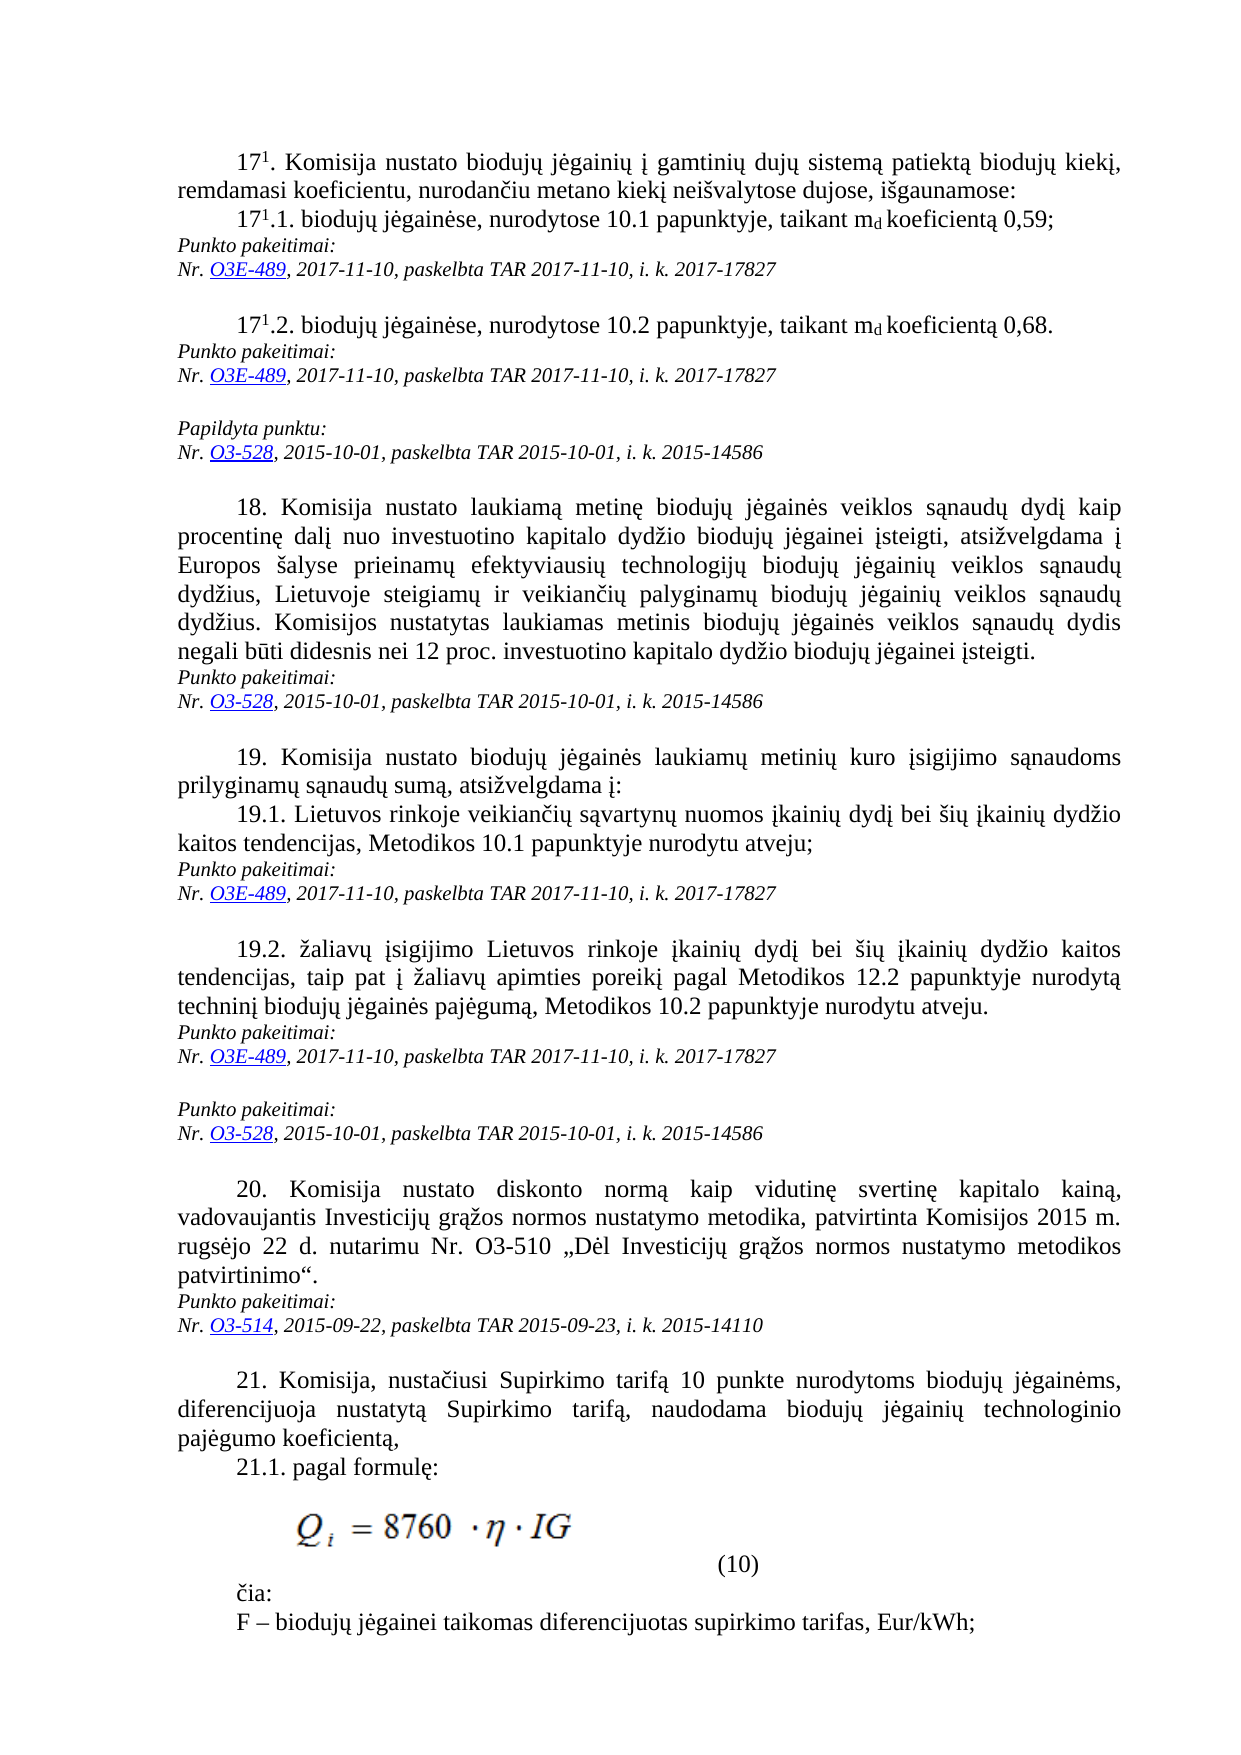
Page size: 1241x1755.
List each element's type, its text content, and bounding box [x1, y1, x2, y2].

text 21. Komisija, nustačiusi Supirkimo tarifą 10 punkte nurodytoms biodujų jėgainėms, diferencijuoja nustatytą Supirkimo tarifą, naudodama biodujų jėgainių technologinio pajėgumo koeficientą, [177, 1366, 1122, 1452]
text 19.2. žaliavų įsigijimo Lietuvos rinkoje įkainių dydį bei šių įkainių dydžio kaitos tendencijas, taip pat į žaliavų apimties poreikį pagal Metodikos 12.2 papunktyje nurodytą techninį biodujų jėgainės pajėgumą, Metodikos 10.2 papunktyje nurodytu atveju. [177, 934, 1122, 1020]
text Nr. O3-528, 2015-10-01, paskelbta TAR 2015-10-01, i. k. 2015-14586 [177, 1121, 1122, 1145]
text Punkto pakeitimai: [177, 233, 1122, 257]
text Nr. O3-528, 2015-10-01, paskelbta TAR 2015-10-01, i. k. 2015-14586 [177, 689, 1122, 713]
text Nr. O3E-489, 2017-11-10, paskelbta TAR 2017-11-10, i. k. 2017-17827 [177, 257, 1122, 281]
text Punkto pakeitimai: [177, 339, 1122, 363]
text 21.1. pagal formulę: [177, 1452, 1122, 1481]
text Nr. O3-528, 2015-10-01, paskelbta TAR 2015-10-01, i. k. 2015-14586 [177, 440, 1122, 464]
text (10) [177, 1481, 1122, 1578]
text Nr. O3-514, 2015-09-22, paskelbta TAR 2015-09-23, i. k. 2015-14110 [177, 1313, 1122, 1337]
text Punkto pakeitimai: [177, 857, 1122, 881]
text 171.1. biodujų jėgainėse, nurodytose 10.1 papunktyje, taikant md koeficientą 0,59; [177, 204, 1122, 233]
text Nr. O3E-489, 2017-11-10, paskelbta TAR 2017-11-10, i. k. 2017-17827 [177, 1044, 1122, 1068]
text 20. Komisija nustato diskonto normą kaip vidutinę svertinę kapitalo kainą, vadovaujantis Investicijų grąžos normos nustatymo metodika, patvirtinta Komisijos 2015 m. rugsėjo 22 d. nutarimu Nr. O3-510 „Dėl Investicijų grąžos normos nustatymo metodikos patvirtinimo“. [177, 1174, 1122, 1289]
text Nr. O3E-489, 2017-11-10, paskelbta TAR 2017-11-10, i. k. 2017-17827 [177, 363, 1122, 387]
text 171. Komisija nustato biodujų jėgainių į gamtinių dujų sistemą patiektą biodujų kiekį, remdamasi koeficientu, nurodančiu metano kiekį neišvalytose dujose, išgaunamose: [177, 147, 1122, 204]
text 19.1. Lietuvos rinkoje veikiančių sąvartynų nuomos įkainių dydį bei šių įkainių dydžio kaitos tendencijas, Metodikos 10.1 papunktyje nurodytu atveju; [177, 799, 1122, 857]
text Punkto pakeitimai: [177, 1097, 1122, 1121]
text 19. Komisija nustato biodujų jėgainės laukiamų metinių kuro įsigijimo sąnaudoms prilyginamų sąnaudų sumą, atsižvelgdama į: [177, 742, 1122, 799]
text 18. Komisija nustato laukiamą metinę biodujų jėgainės veiklos sąnaudų dydį kaip procentinę dalį nuo investuotino kapitalo dydžio biodujų jėgainei įsteigti, atsižvelgdama į Europos šalyse prieinamų efektyviausių technologijų biodujų jėgainių veiklos sąnaudų dydžius, Lietuvoje steigiamų ir veikiančių palyginamų biodujų jėgainių veiklos sąnaudų dydžius. Komisijos nustatytas laukiamas metinis biodujų jėgainės veiklos sąnaudų dydis negali būti didesnis nei 12 proc. investuotino kapitalo dydžio biodujų jėgainei įsteigti. [177, 492, 1122, 665]
text Punkto pakeitimai: [177, 1020, 1122, 1044]
text Papildyta punktu: [177, 416, 1122, 440]
text 171.2. biodujų jėgainėse, nurodytose 10.2 papunktyje, taikant md koeficientą 0,68. [236, 310, 1122, 339]
text Punkto pakeitimai: [177, 665, 1122, 689]
text Nr. O3E-489, 2017-11-10, paskelbta TAR 2017-11-10, i. k. 2017-17827 [177, 881, 1122, 905]
text Punkto pakeitimai: [177, 1289, 1122, 1313]
text F – biodujų jėgainei taikomas diferencijuotas supirkimo tarifas, Eur/kWh; [177, 1607, 1122, 1636]
text čia: [177, 1578, 1122, 1607]
